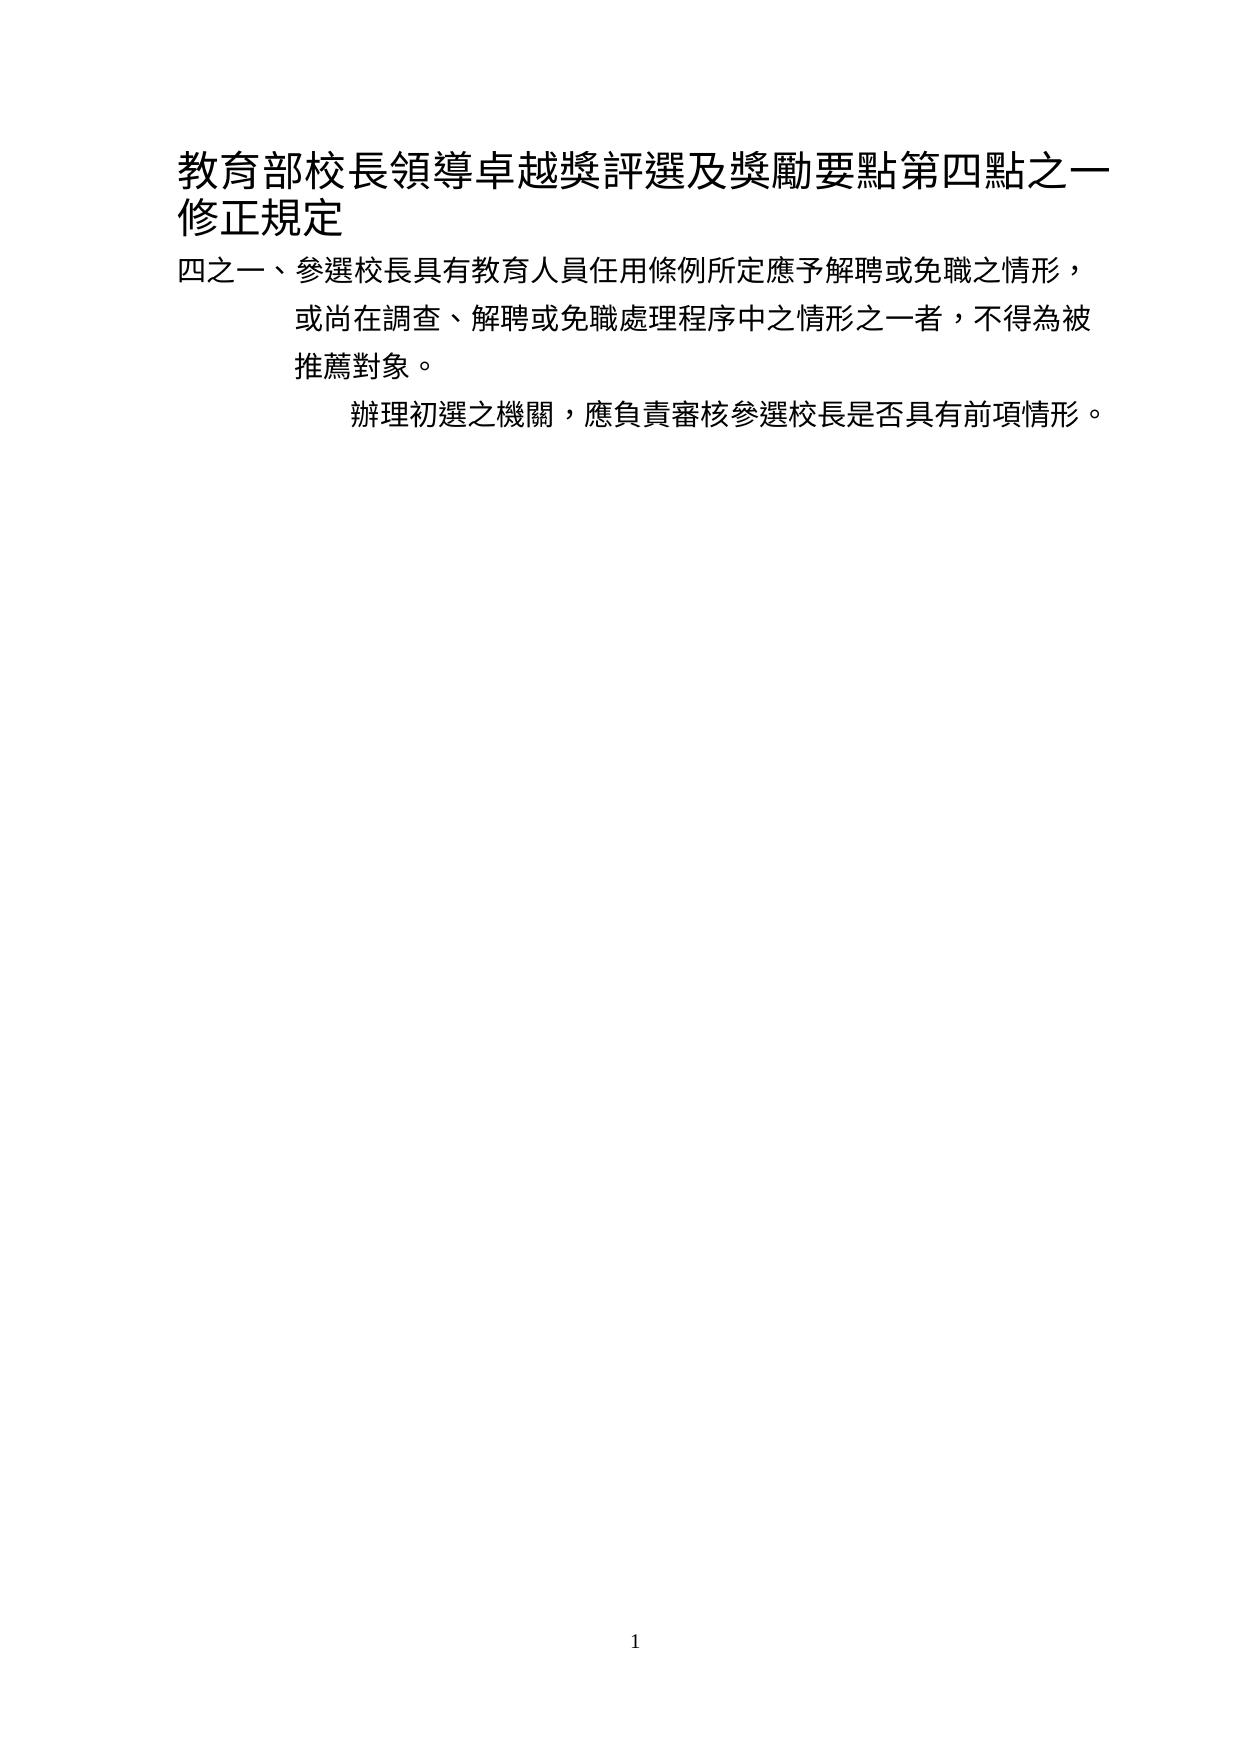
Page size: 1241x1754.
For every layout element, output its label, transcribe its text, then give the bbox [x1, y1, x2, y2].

text 教育部校長領導卓越獎評選及獎勵要點第四點之一修正規定 [177, 148, 1113, 243]
text 辦理初選之機關，應負責審核參選校長是否具有前項情形。 [292, 387, 1092, 435]
text 四之一、參選校長具有教育人員任用條例所定應予解聘或免職之情形，或尚在調查、解聘或免職處理程序中之情形之一者，不得為被推薦對象。 [177, 243, 1092, 387]
